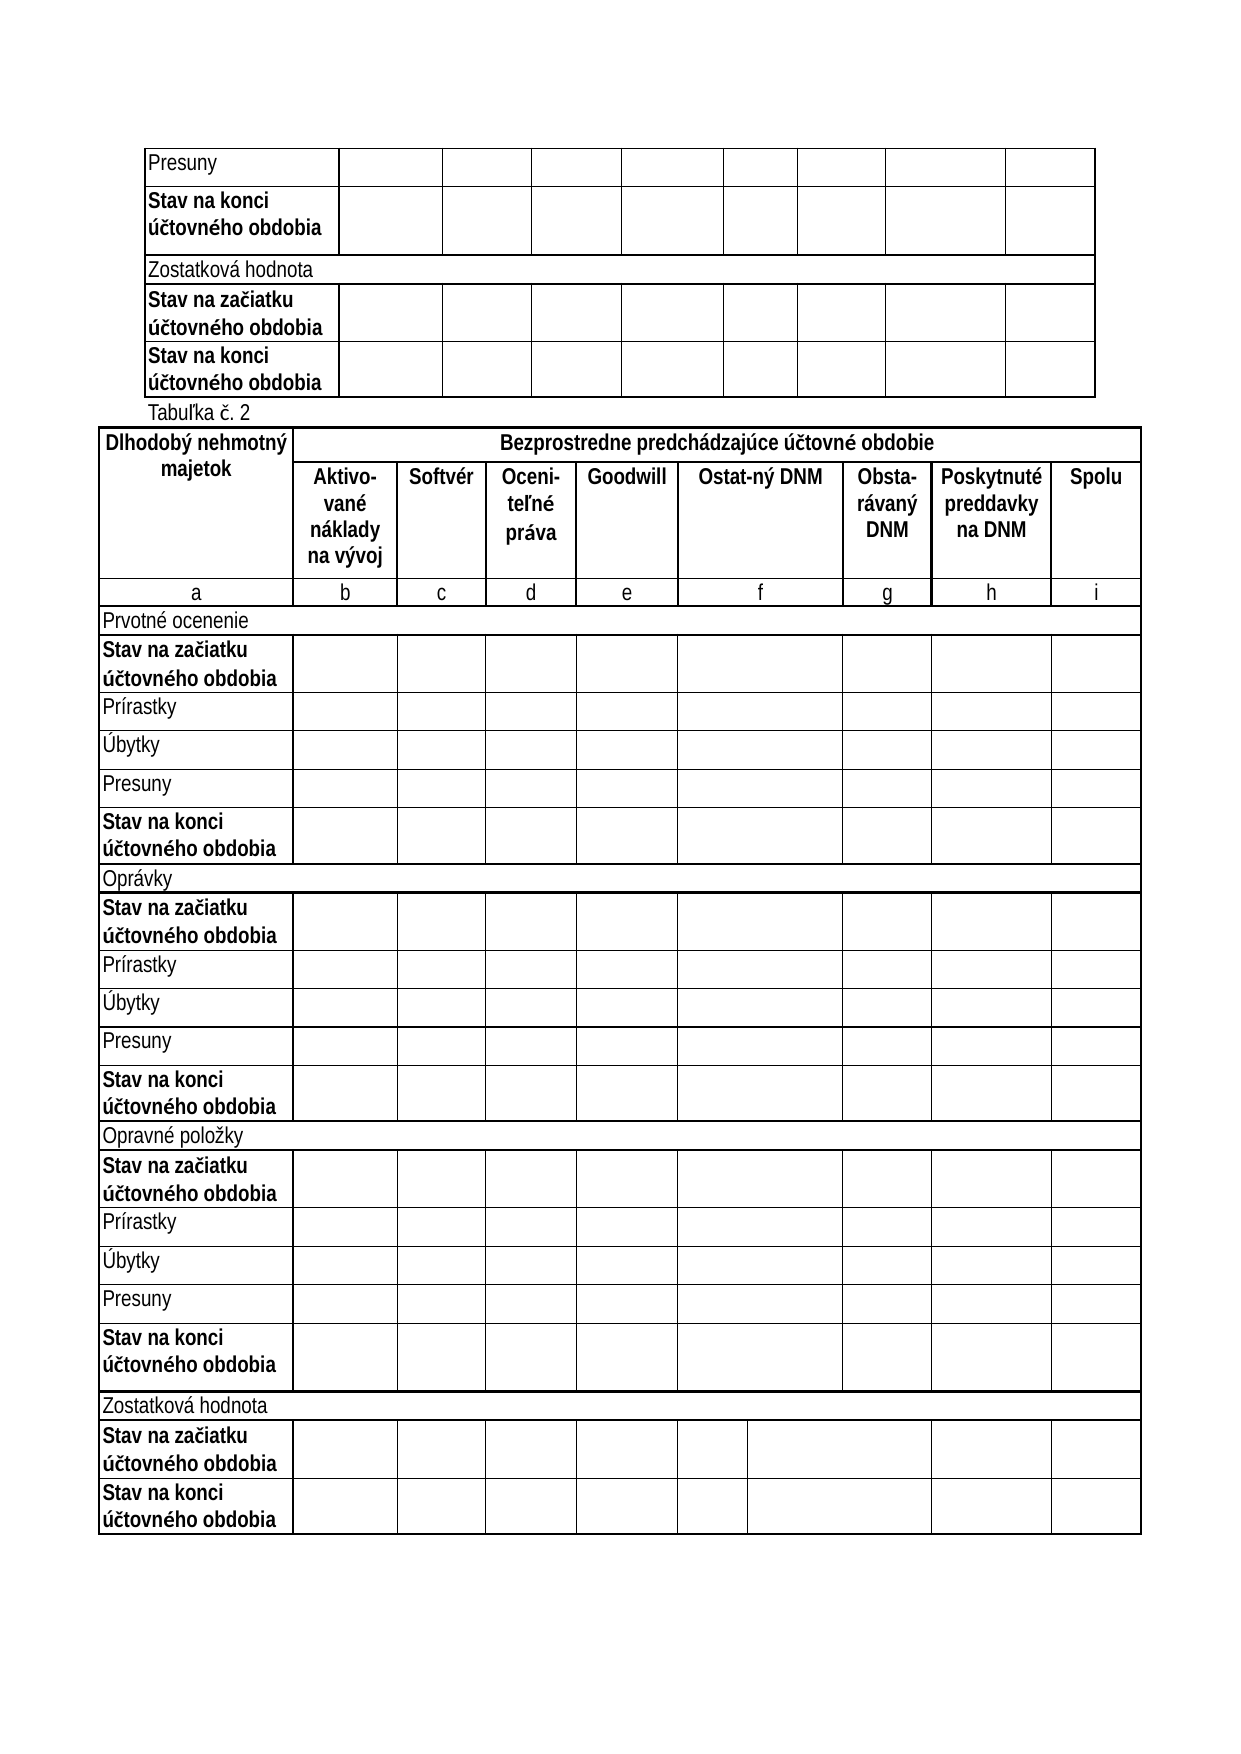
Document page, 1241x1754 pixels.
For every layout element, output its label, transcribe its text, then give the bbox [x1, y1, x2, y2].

table_cell [1052, 770, 1140, 807]
table_cell c [398, 579, 485, 605]
table_cell i [1052, 579, 1140, 605]
table_cell [294, 1247, 397, 1284]
table_cell [486, 1151, 576, 1207]
table_cell [294, 894, 397, 949]
table_cell Stav na konci účtovného obdobia [146, 342, 338, 396]
table_cell [398, 1479, 485, 1533]
table_cell Stav na začiatku účtovného obdobia [100, 894, 292, 949]
table_cell [398, 693, 485, 730]
table_header Bezprostredne predchádzajúce účtovné obdobie [294, 429, 1140, 461]
table_cell [843, 1151, 931, 1207]
table_cell [486, 770, 576, 807]
table_cell [294, 693, 397, 730]
table_cell [1052, 1324, 1140, 1390]
table_cell [398, 951, 485, 988]
table_cell Prvotné ocenenie [100, 607, 1140, 633]
table_cell [294, 1285, 397, 1323]
table_cell [577, 1028, 677, 1065]
table_cell [932, 894, 1051, 949]
table_cell [443, 285, 531, 341]
table_cell [532, 342, 621, 396]
table_cell [1052, 951, 1140, 988]
table_cell [748, 1421, 931, 1477]
table_cell [1052, 1151, 1140, 1207]
table_cell [486, 1324, 576, 1390]
table_cell [577, 1285, 677, 1323]
table_cell Presuny [100, 1028, 292, 1065]
table_cell [577, 1151, 677, 1207]
table_cell [843, 951, 931, 988]
table_cell [678, 1028, 842, 1065]
table_cell Oceni-teľné práva [487, 463, 575, 578]
table_cell [798, 342, 885, 396]
table_cell Stav na začiatku účtovného obdobia [100, 1151, 292, 1207]
table_cell Stav na konci účtovného obdobia [100, 1066, 292, 1120]
table_cell [622, 149, 723, 186]
table_cell [577, 731, 677, 768]
table_cell [294, 1028, 397, 1065]
table_cell [398, 1066, 485, 1120]
table_cell [678, 989, 842, 1026]
table_cell [398, 770, 485, 807]
table_cell [398, 1028, 485, 1065]
table_cell [294, 1479, 397, 1533]
table_cell [1052, 894, 1140, 949]
table_cell [1052, 731, 1140, 768]
table_cell [1006, 187, 1094, 254]
table_cell [577, 1066, 677, 1120]
table_cell [532, 285, 621, 341]
table_cell Úbytky [100, 1247, 292, 1284]
table_cell [678, 1151, 842, 1207]
table_cell f [679, 579, 842, 605]
table_cell Zostatková hodnota [146, 256, 1094, 283]
table_cell [340, 285, 442, 341]
table_cell [398, 731, 485, 768]
table_cell [398, 1247, 485, 1284]
table_cell [486, 989, 576, 1026]
table_cell [843, 731, 931, 768]
table_cell [622, 187, 723, 254]
table_cell [294, 808, 397, 862]
table_cell [398, 1151, 485, 1207]
table_cell [1052, 808, 1140, 862]
table_cell [486, 1208, 576, 1246]
table_cell Ostat-ný DNM [679, 463, 842, 578]
table_cell [678, 1324, 842, 1390]
table_cell [932, 1066, 1051, 1120]
table_cell [886, 342, 1005, 396]
table_cell [678, 770, 842, 807]
table_cell [932, 1479, 1051, 1533]
table_cell [486, 1285, 576, 1323]
table_cell [486, 636, 576, 692]
table_cell [1052, 1247, 1140, 1284]
table_cell [678, 951, 842, 988]
table_cell [486, 951, 576, 988]
table_cell Presuny [100, 1285, 292, 1323]
table_cell [398, 1208, 485, 1246]
table_cell [932, 1421, 1051, 1477]
table_cell [932, 1324, 1051, 1390]
table_cell [577, 1247, 677, 1284]
table_cell [486, 1421, 576, 1477]
table_cell [724, 342, 797, 396]
table_cell [294, 1421, 397, 1477]
table_cell a [100, 579, 292, 605]
table_cell Oprávky [100, 865, 1140, 891]
table_cell [1006, 285, 1094, 341]
table_cell Prírastky [100, 951, 292, 988]
table_cell Stav na konci účtovného obdobia [100, 1479, 292, 1533]
table_cell [843, 1028, 931, 1065]
table_cell [843, 989, 931, 1026]
table_cell Stav na konci účtovného obdobia [100, 1324, 292, 1390]
table_cell [486, 1066, 576, 1120]
table_cell [843, 693, 931, 730]
table_cell Presuny [100, 770, 292, 807]
table_cell Goodwill [577, 463, 677, 578]
table_cell [532, 187, 621, 254]
table_cell [932, 731, 1051, 768]
table_cell Úbytky [100, 989, 292, 1026]
table_cell Stav na konci účtovného obdobia [100, 808, 292, 862]
table_cell [932, 1285, 1051, 1323]
table_cell [678, 731, 842, 768]
table_cell [622, 285, 723, 341]
table_cell [843, 808, 931, 862]
table_cell [932, 1151, 1051, 1207]
table_cell [398, 894, 485, 949]
table_cell [724, 187, 797, 254]
table_cell Poskytnuté preddavky na DNM [933, 463, 1050, 578]
table_cell [886, 149, 1005, 186]
table_cell [748, 1479, 931, 1533]
table_cell [486, 693, 576, 730]
table_cell [577, 951, 677, 988]
table_cell [398, 1421, 485, 1477]
table_cell [398, 1324, 485, 1390]
table_cell [1052, 636, 1140, 692]
table_cell [294, 1066, 397, 1120]
table_cell [577, 808, 677, 862]
table_cell [486, 1028, 576, 1065]
table_cell b [294, 579, 396, 605]
table_cell [843, 1208, 931, 1246]
table_cell [886, 285, 1005, 341]
table_cell [798, 149, 885, 186]
table_cell [932, 1247, 1051, 1284]
text Tabuľka č. 2 [148, 398, 1093, 426]
table_cell [532, 149, 621, 186]
table_cell [294, 636, 397, 692]
table_cell [398, 636, 485, 692]
table_cell Prírastky [100, 693, 292, 730]
table_cell [678, 1479, 747, 1533]
table_cell [843, 894, 931, 949]
table_cell [577, 894, 677, 949]
table_cell [443, 149, 531, 186]
table_cell [486, 894, 576, 949]
table_cell [486, 808, 576, 862]
table_cell [1006, 342, 1094, 396]
table_cell [486, 1479, 576, 1533]
table_cell [932, 951, 1051, 988]
table_cell [843, 1247, 931, 1284]
table_cell Presuny [146, 149, 338, 186]
table_cell [932, 1208, 1051, 1246]
table_cell [1052, 693, 1140, 730]
table_cell [678, 1421, 747, 1477]
table_cell [678, 808, 842, 862]
table_cell [294, 770, 397, 807]
table_cell [932, 808, 1051, 862]
table_cell [843, 636, 931, 692]
table_cell [1052, 989, 1140, 1026]
table_cell [843, 1066, 931, 1120]
table_cell [798, 187, 885, 254]
table_cell [577, 989, 677, 1026]
table_cell [1052, 1028, 1140, 1065]
table_cell [678, 1247, 842, 1284]
table_cell [398, 808, 485, 862]
table_cell Zostatková hodnota [100, 1393, 1140, 1419]
table_cell Prírastky [100, 1208, 292, 1246]
table_cell [843, 770, 931, 807]
table_cell g [844, 579, 930, 605]
table_cell [398, 1285, 485, 1323]
table_cell d [487, 579, 575, 605]
table_cell [294, 1208, 397, 1246]
table_cell Softvér [398, 463, 485, 578]
table_cell [486, 731, 576, 768]
table_cell [577, 1324, 677, 1390]
table_cell [486, 1247, 576, 1284]
table_cell [843, 1324, 931, 1390]
table_cell [678, 894, 842, 949]
table_cell [678, 636, 842, 692]
table_cell Opravné položky [100, 1122, 1140, 1149]
table_cell [798, 285, 885, 341]
table_cell [443, 342, 531, 396]
table_cell [340, 187, 442, 254]
table_cell Stav na začiatku účtovného obdobia [146, 285, 338, 341]
table_header Dlhodobý nehmotný majetok [100, 429, 292, 578]
table_cell [577, 1208, 677, 1246]
table_cell Stav na začiatku účtovného obdobia [100, 1421, 292, 1477]
table_cell [678, 1066, 842, 1120]
table_cell [932, 989, 1051, 1026]
table_cell h [933, 579, 1050, 605]
table_cell [678, 1285, 842, 1323]
table_cell [294, 731, 397, 768]
table_cell [398, 989, 485, 1026]
table_cell [678, 693, 842, 730]
table_cell [294, 1324, 397, 1390]
table_cell [1006, 149, 1094, 186]
table_cell [678, 1208, 842, 1246]
table_cell [724, 149, 797, 186]
table_cell [622, 342, 723, 396]
table_cell [294, 989, 397, 1026]
table_cell [932, 1028, 1051, 1065]
table_cell [294, 1151, 397, 1207]
table_cell [340, 342, 442, 396]
table_cell [843, 1285, 931, 1323]
table_cell Stav na začiatku účtovného obdobia [100, 636, 292, 692]
table_cell [577, 770, 677, 807]
table_cell Aktivo-vané náklady na vývoj [294, 463, 396, 578]
table_cell [443, 187, 531, 254]
table_cell [1052, 1421, 1140, 1477]
table_cell [932, 770, 1051, 807]
table_cell Úbytky [100, 731, 292, 768]
table_cell [577, 1421, 677, 1477]
table_cell e [577, 579, 677, 605]
table_cell Obsta- rávaný DNM [844, 463, 930, 578]
table_cell [340, 149, 442, 186]
table_cell [724, 285, 797, 341]
table_cell [932, 636, 1051, 692]
table_cell [577, 1479, 677, 1533]
table_cell [294, 951, 397, 988]
table_cell Stav na konci účtovného obdobia [146, 187, 338, 254]
table_cell [932, 693, 1051, 730]
table_cell [1052, 1479, 1140, 1533]
table_cell Spolu [1052, 463, 1140, 578]
table_cell [886, 187, 1005, 254]
table_cell [1052, 1066, 1140, 1120]
table_cell [1052, 1208, 1140, 1246]
table_cell [577, 693, 677, 730]
table_cell [577, 636, 677, 692]
table_cell [1052, 1285, 1140, 1323]
